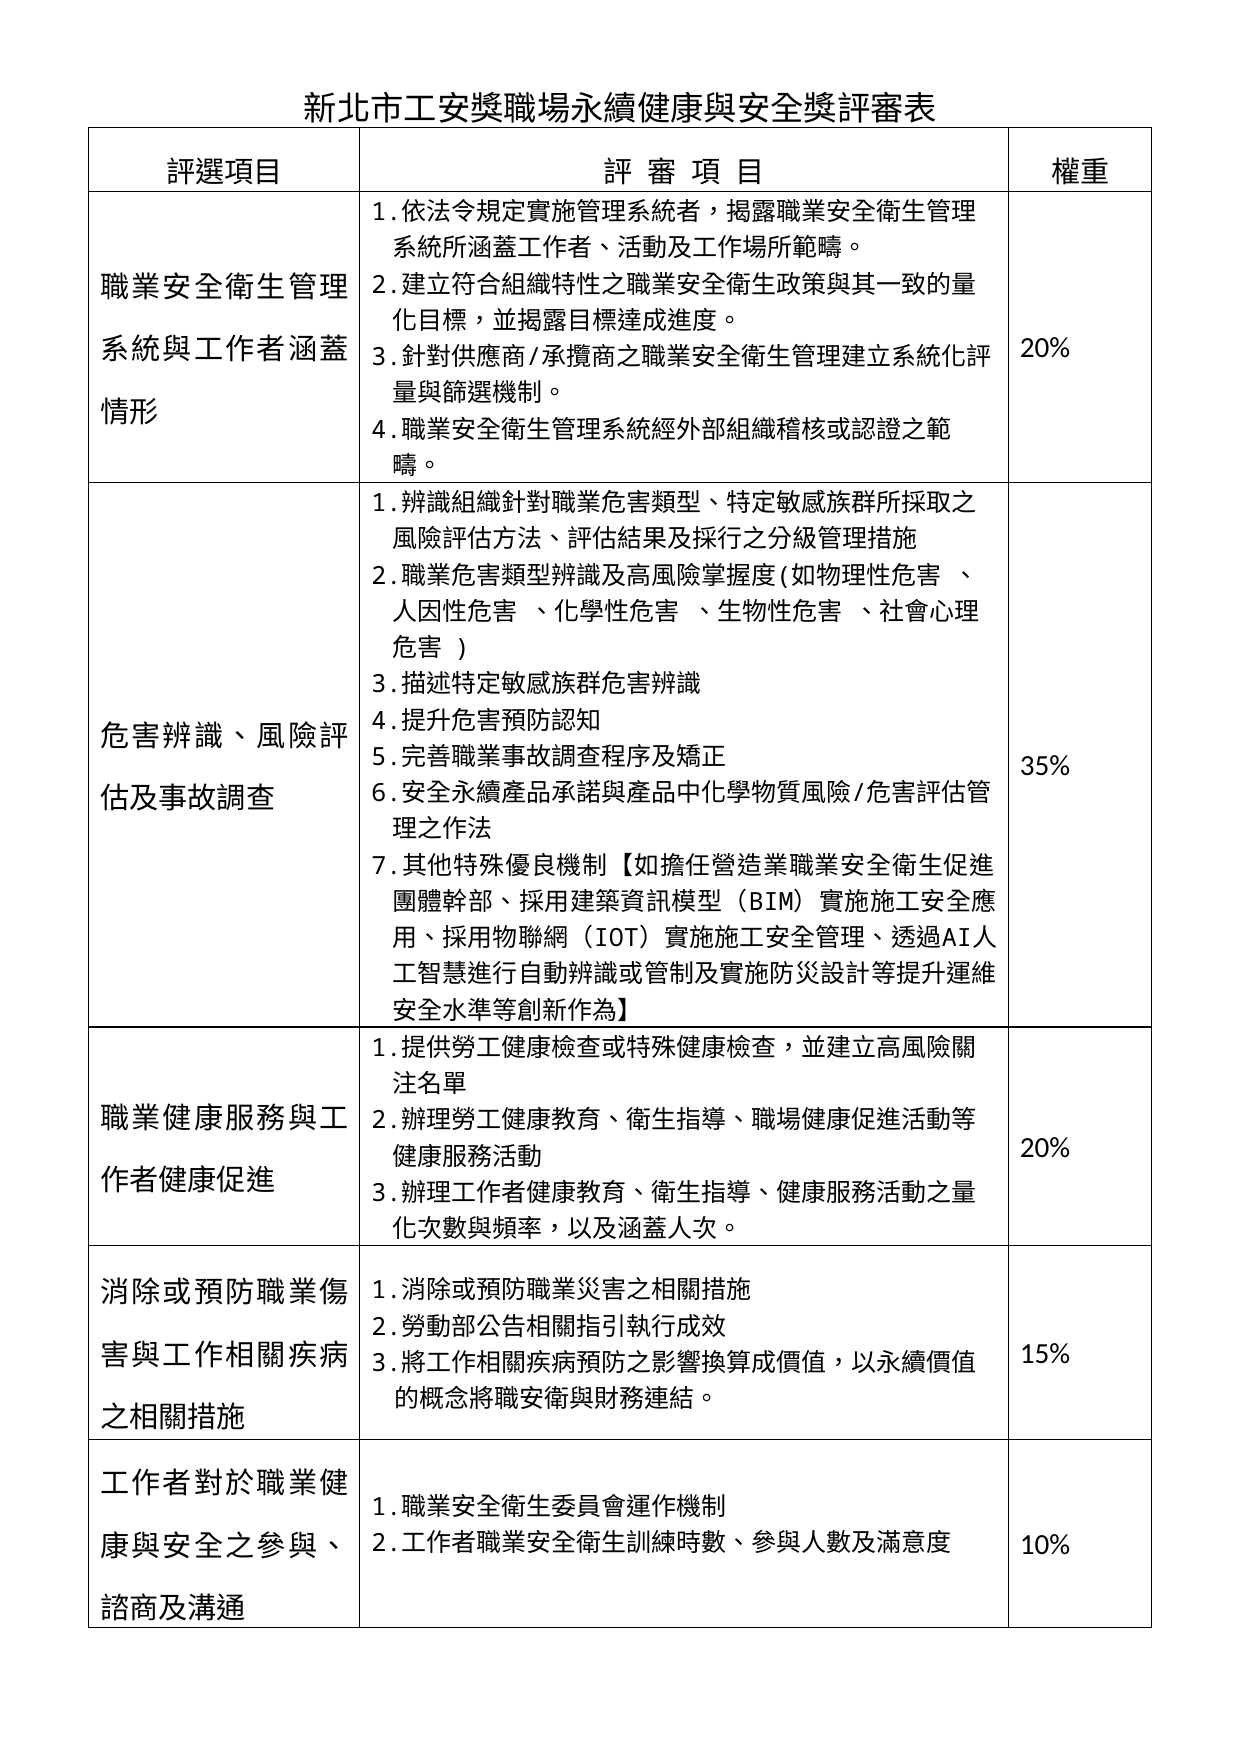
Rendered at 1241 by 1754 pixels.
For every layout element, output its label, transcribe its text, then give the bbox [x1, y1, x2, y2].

table_cell 1.提供勞工健康檢查或特殊健康檢查，並建立高風險關注名單 2.辦理勞工健康教育、衛生指導、職場健康促進活動等健康服務活動 3.辦理工作者健康教育、衛生指導、健康服務活動之量化次數與頻率，以及涵蓋人次。 [360, 1028, 1008, 1245]
table_cell 20% [1009, 1028, 1151, 1245]
table_cell 1.消除或預防職業災害之相關措施 2.勞動部公告相關指引執行成效 3.將工作相關疾病預防之影響換算成價值，以永續價值的概念將職安衛與財務連結。 [360, 1246, 1008, 1438]
table_header 評 審 項 目 [360, 128, 1008, 191]
table_cell 危害辨識、風險評估及事故調查 [89, 483, 359, 1026]
table_cell 20% [1009, 192, 1151, 482]
table_cell 1.職業安全衛生委員會運作機制 2.工作者職業安全衛生訓練時數、參與人數及滿意度 [360, 1440, 1008, 1627]
table_cell 工作者對於職業健康與安全之參與、諮商及溝通 [89, 1440, 359, 1627]
table_header 評選項目 [89, 128, 359, 191]
table_cell 消除或預防職業傷害與工作相關疾病之相關措施 [89, 1246, 359, 1438]
text 新北市工安獎職場永續健康與安全獎評審表 [89, 64, 1152, 127]
table_cell 1.依法令規定實施管理系統者，揭露職業安全衛生管理系統所涵蓋工作者、活動及工作場所範疇。 2.建立符合組織特性之職業安全衛生政策與其一致的量化目標，並揭露目標達成進度。 3.針對供應商/承攬商之職業安全衛生管理建立系統化評量與篩選機制。 4.職業安全衛生管理系統經外部組織稽核或認證之範疇。 [360, 192, 1008, 482]
table_header 權重 [1009, 128, 1151, 191]
table_cell 10% [1009, 1440, 1151, 1627]
table_cell 35% [1009, 483, 1151, 1026]
table_cell 15% [1009, 1246, 1151, 1438]
table_cell 1.辨識組織針對職業危害類型、特定敏感族群所採取之風險評估方法、評估結果及採行之分級管理措施 2.職業危害類型辨識及高風險掌握度(如物理性危害 、人因性危害 、化學性危害 、生物性危害 、社會心理危害 ) 3.描述特定敏感族群危害辨識 4.提升危害預防認知 5.完善職業事故調查程序及矯正 6.安全永續產品承諾與產品中化學物質風險/危害評估管理之作法 7.其他特殊優良機制【如擔任營造業職業安全衛生促進團體幹部、採用建築資訊模型（BIM）實施施工安全應用、採用物聯網（IOT）實施施工安全管理、透過AI人工智慧進行自動辨識或管制及實施防災設計等提升運維安全水準等創新作為】 [360, 483, 1008, 1026]
table_cell 職業安全衛生管理系統與工作者涵蓋情形 [89, 192, 359, 482]
table_cell 職業健康服務與工作者健康促進 [89, 1028, 359, 1245]
